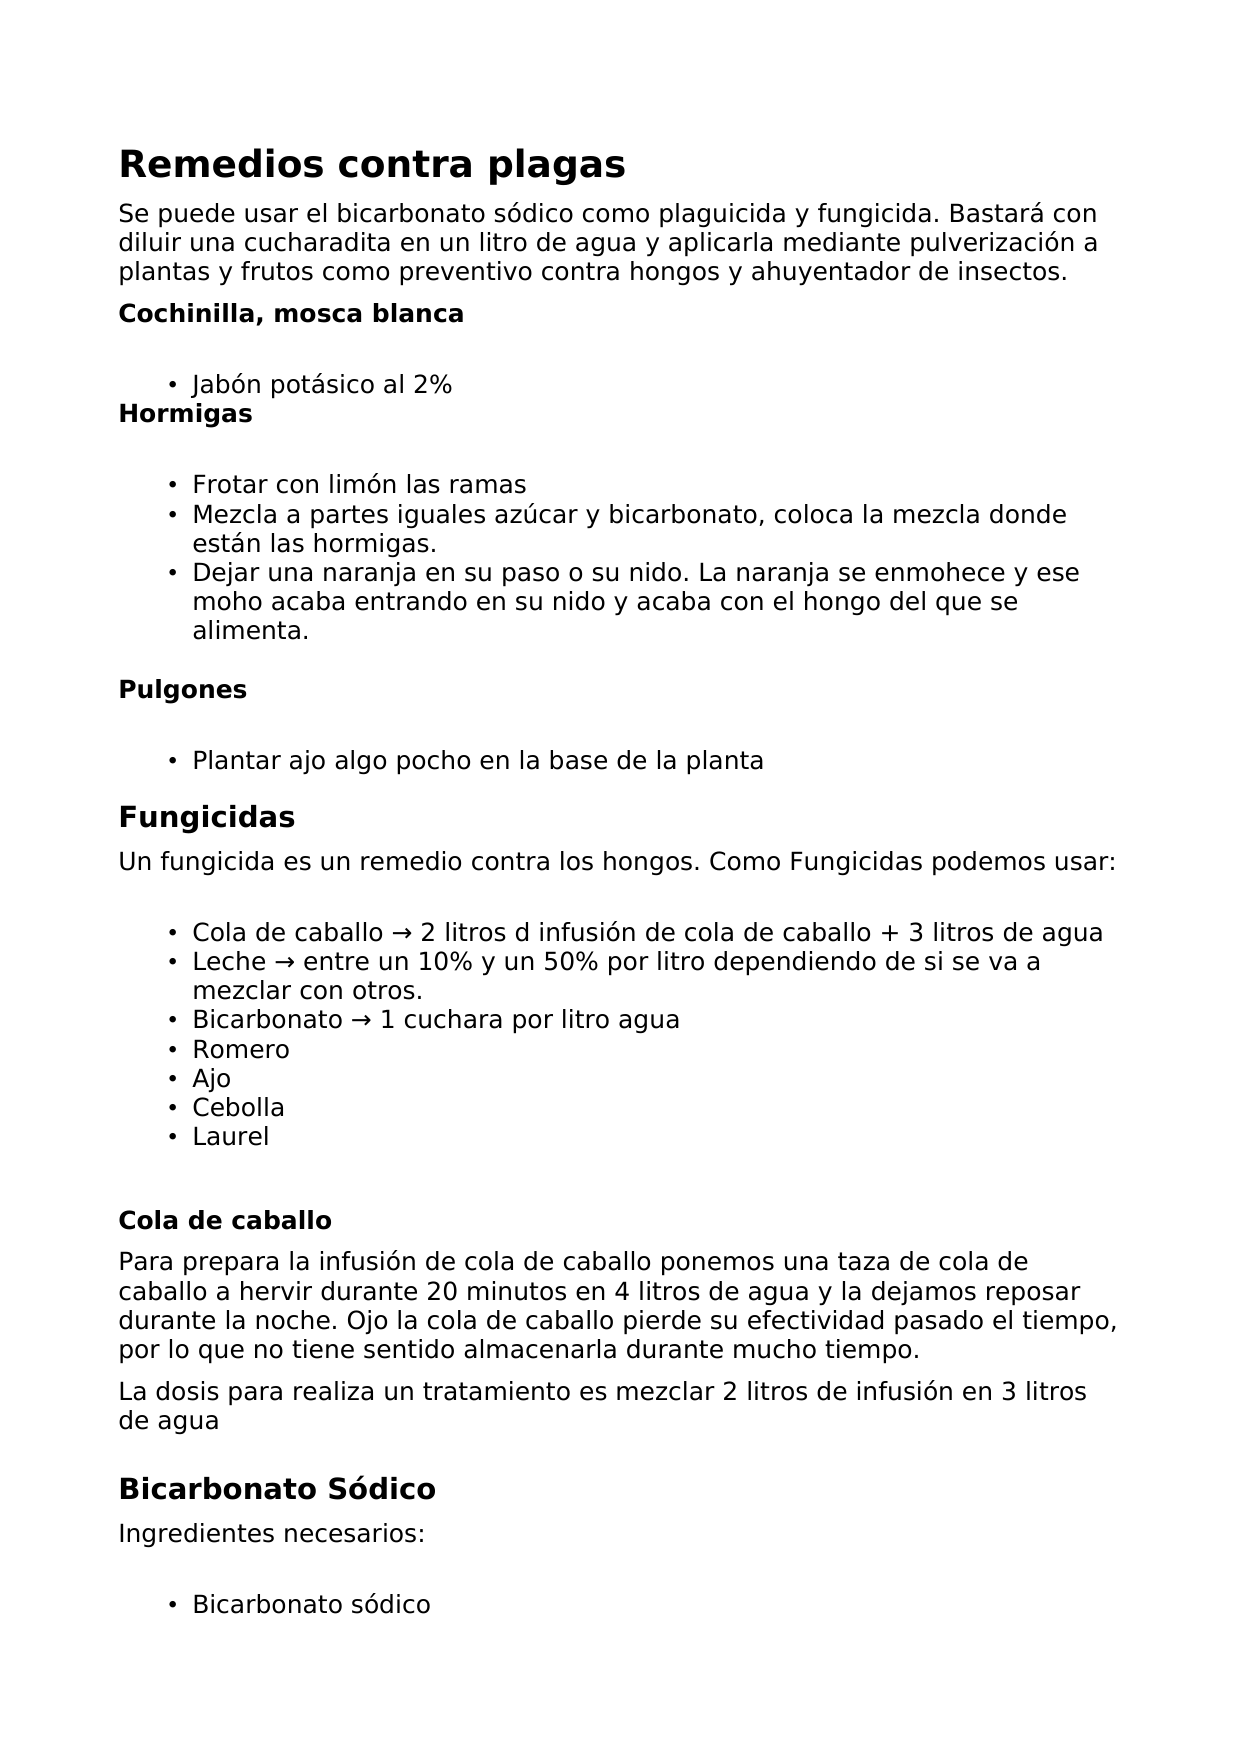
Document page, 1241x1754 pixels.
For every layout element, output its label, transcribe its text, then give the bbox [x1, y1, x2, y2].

list Cola de caballo → 2 litros d infusión de cola de caballo + 3 litros de agua [177, 918, 1122, 947]
text Un fungicida es un remedio contra los hongos. Como Fungicidas podemos usar: [118, 847, 1122, 876]
subtitle Bicarbonato Sódico [118, 1473, 1122, 1507]
list Bicarbonato sódico [177, 1590, 1122, 1619]
text Para prepara la infusión de cola de caballo ponemos una taza de cola de caballo a hervir durante 20 minutos en 4 litros de agua y la dejamos reposar durante la noche. Ojo la cola de caballo pierde su efectividad pasado el tiempo, por lo que no tiene sentido almacenarla durante mucho tiempo. [118, 1248, 1122, 1364]
text Hormigas [118, 399, 1122, 429]
list Dejar una naranja en su paso o su nido. La naranja se enmohece y ese moho acaba entrando en su nido y acaba con el hongo del que se alimenta. [177, 558, 1122, 646]
text Cochinilla, mosca blanca [118, 299, 1122, 328]
list Romero [177, 1035, 1122, 1064]
text Se puede usar el bicarbonato sódico como plaguicida y fungicida. Bastará con diluir una cucharadita en un litro de agua y aplicarla mediante pulverización a plantas y frutos como preventivo contra hongos y ahuyentador de insectos. [118, 199, 1122, 287]
text Ingredientes necesarios: [118, 1519, 1122, 1548]
subtitle Remedios contra plagas [118, 143, 1122, 187]
text La dosis para realiza un tratamiento es mezclar 2 litros de infusión en 3 litros de agua [118, 1377, 1122, 1435]
list Leche → entre un 10% y un 50% por litro dependiendo de si se va a mezclar con otros. [177, 947, 1122, 1006]
list Bicarbonato → 1 cuchara por litro agua [177, 1006, 1122, 1035]
list Plantar ajo algo pocho en la base de la planta [177, 746, 1122, 776]
subtitle Fungicidas [118, 801, 1122, 834]
list Cebolla [177, 1093, 1122, 1122]
text Pulgones [118, 675, 1122, 704]
list Mezcla a partes iguales azúcar y bicarbonato, coloca la mezcla donde están las hormigas. [177, 500, 1122, 558]
list Laurel [177, 1122, 1122, 1151]
list Ajo [177, 1064, 1122, 1093]
subtitle Cola de caballo [118, 1206, 1122, 1235]
list Jabón potásico al 2% [177, 370, 1122, 399]
list Frotar con limón las ramas [177, 471, 1122, 500]
